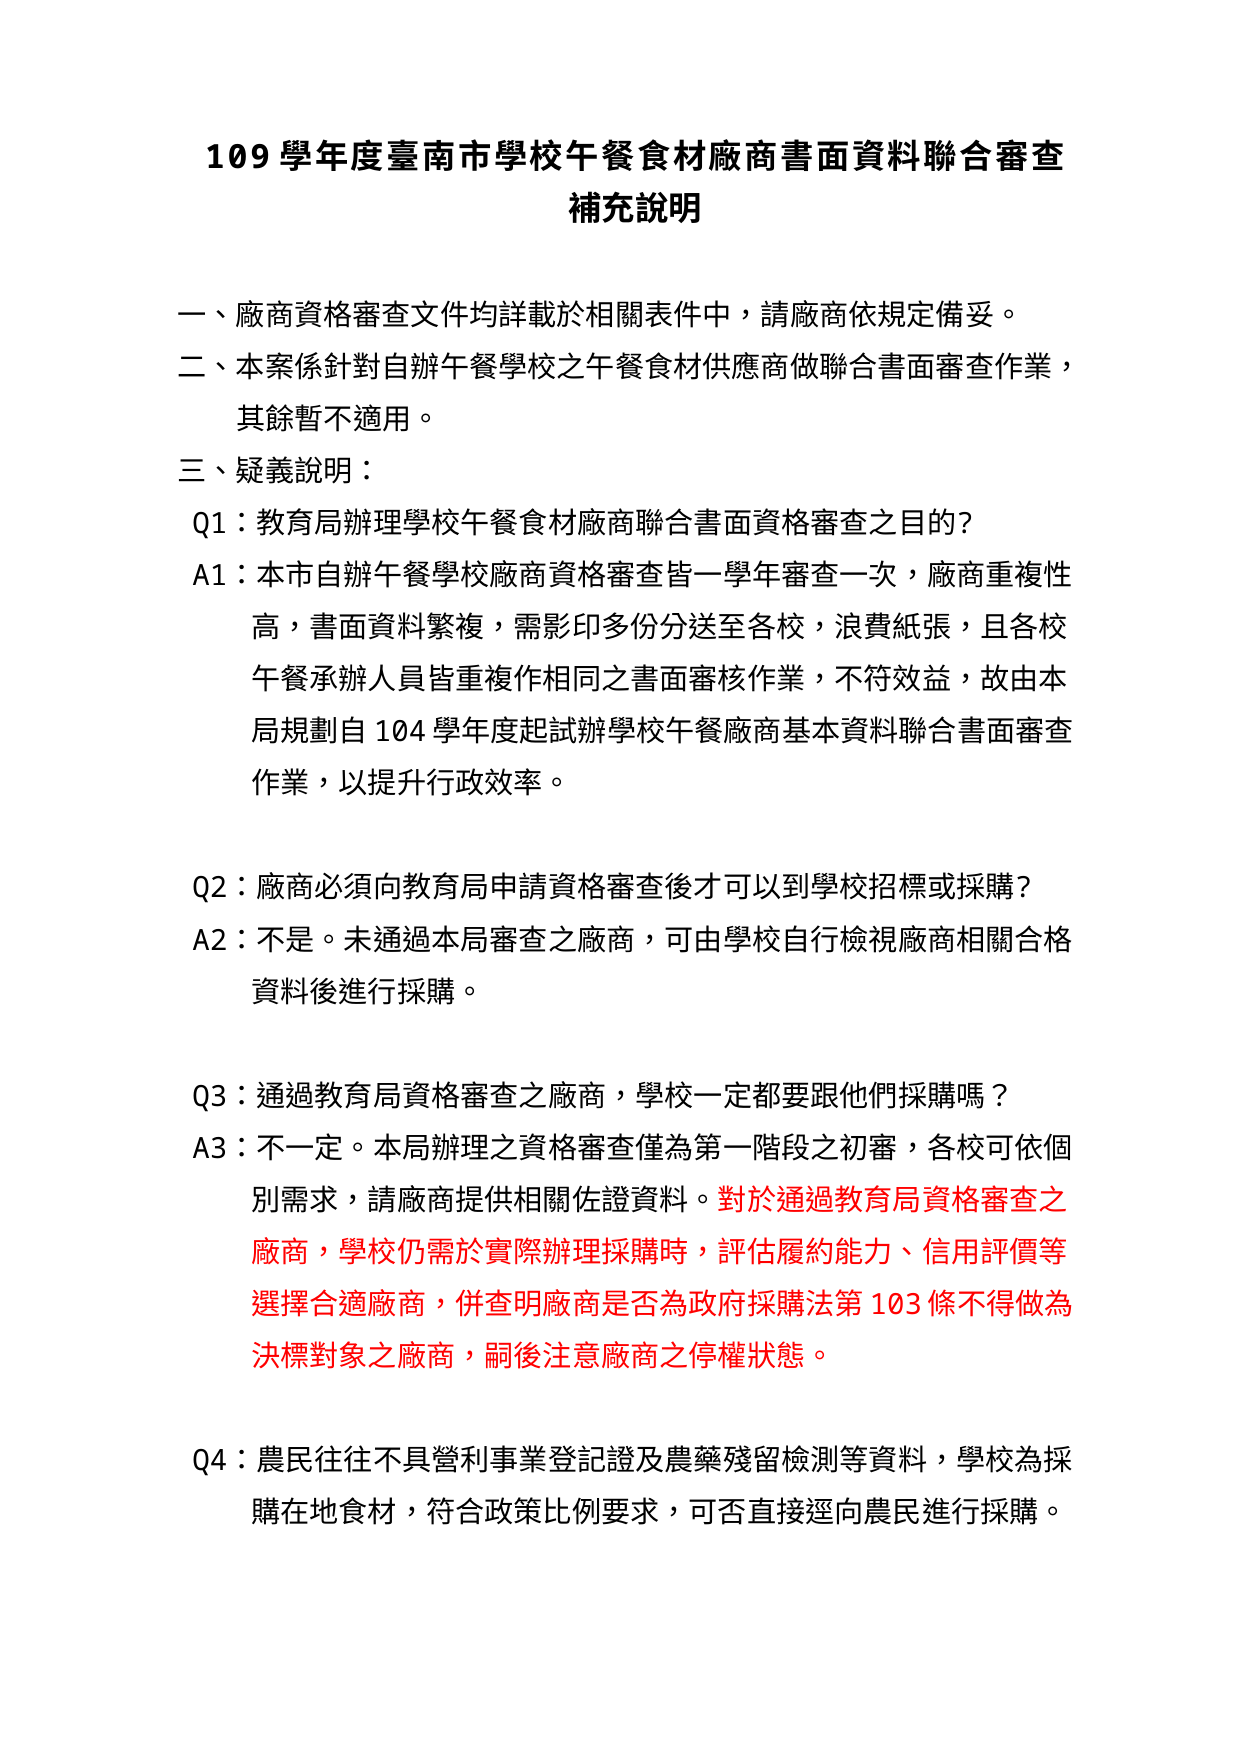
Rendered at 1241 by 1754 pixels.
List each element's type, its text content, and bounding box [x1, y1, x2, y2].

text 三、疑義說明： [177, 439, 1093, 492]
text Q1：教育局辦理學校午餐食材廠商聯合書面資格審查之目的? [192, 492, 1093, 544]
text Q3：通過教育局資格審查之廠商，學校一定都要跟他們採購嗎？ [192, 1064, 1093, 1117]
text 二、本案係針對自辦午餐學校之午餐食材供應商做聯合書面審查作業，其餘暫不適用。 [177, 335, 1093, 439]
text 109學年度臺南市學校午餐食材廠商書面資料聯合審查 [162, 127, 1093, 179]
text Q2：廠商必須向教育局申請資格審查後才可以到學校招標或採購? [192, 856, 1093, 908]
text 補充說明 [177, 179, 1093, 231]
text A2：不是。未通過本局審查之廠商，可由學校自行檢視廠商相關合格資料後進行採購。 [192, 908, 1093, 1012]
text Q4：農民往往不具營利事業登記證及農藥殘留檢測等資料，學校為採購在地食材，符合政策比例要求，可否直接逕向農民進行採購。 [192, 1429, 1093, 1533]
text A1：本市自辦午餐學校廠商資格審查皆一學年審查一次，廠商重複性 高，書面資料繁複，需影印多份分送至各校，浪費紙張，且各校午餐承辦人員皆重複作相同之書面審核作業，不符效益，故由本局規劃自104學年度起試辦學校午餐廠商基本資料聯合書面審查作業，以提升行政效率。 [192, 544, 1093, 804]
text 一、廠商資格審查文件均詳載於相關表件中，請廠商依規定備妥。 [177, 283, 1093, 335]
text A3：不一定。本局辦理之資格審查僅為第一階段之初審，各校可依個別需求，請廠商提供相關佐證資料。對於通過教育局資格審查之廠商，學校仍需於實際辦理採購時，評估履約能力、信用評價等選擇合適廠商，併查明廠商是否為政府採購法第103條不得做為決標對象之廠商，嗣後注意廠商之停權狀態。 [192, 1117, 1093, 1377]
